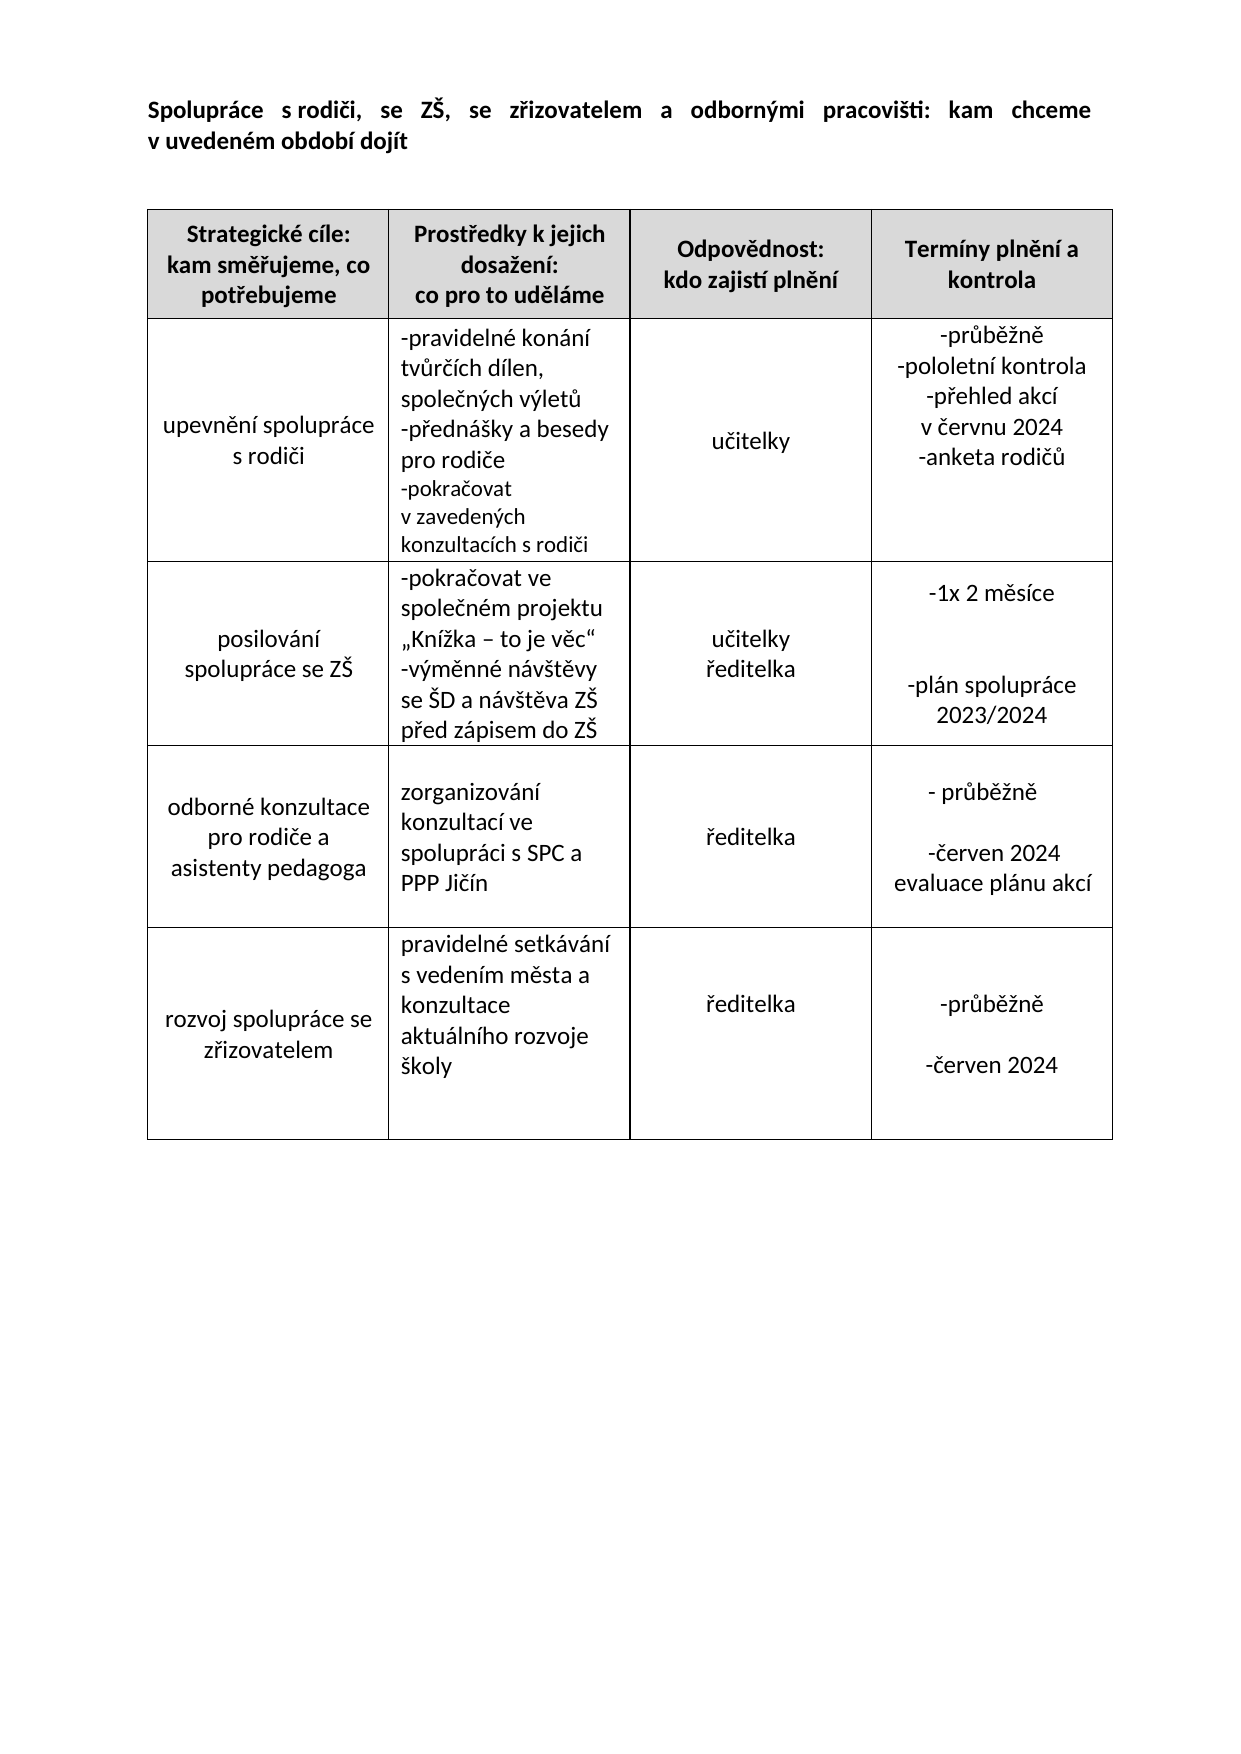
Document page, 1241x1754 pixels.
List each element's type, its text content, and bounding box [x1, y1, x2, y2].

table_cell zorganizování konzultací ve spolupráci s SPC a PPP Jičín [389, 746, 629, 927]
table_cell rozvoj spolupráce se zřizovatelem [148, 928, 388, 1139]
table_cell posilování spolupráce se ZŠ [148, 562, 388, 745]
table_cell učitelky ředitelka [631, 562, 871, 745]
table_cell ředitelka [631, 746, 871, 927]
table_header Strategické cíle: kam směřujeme, co potřebujeme [148, 210, 388, 318]
table_header Termíny plnění a kontrola [872, 210, 1112, 318]
table_cell učitelky [631, 319, 871, 561]
table_cell ředitelka [631, 928, 871, 1139]
table_cell -průběžně -červen 2024 [872, 928, 1112, 1139]
subtitle Spolupráce s rodiči, se ZŠ, se zřizovatelem a odbornými pracovišti: kam chceme v uvedeném období dojít [148, 95, 1092, 156]
table_cell - průběžně -červen 2024 evaluace plánu akcí [872, 746, 1112, 927]
table_cell upevnění spolupráce s rodiči [148, 319, 388, 561]
table_cell -pokračovat ve společném projektu „Knížka – to je věc“ -výměnné návštěvy se ŠD a návštěva ZŠ před zápisem do ZŠ [389, 562, 629, 745]
table_cell -průběžně -pololetní kontrola -přehled akcí v červnu 2024 -anketa rodičů [872, 319, 1112, 561]
table_cell -1x 2 měsíce -plán spolupráce 2023/2024 [872, 562, 1112, 745]
table_cell odborné konzultace pro rodiče a asistenty pedagoga [148, 746, 388, 927]
table_cell pravidelné setkávání s vedením města a konzultace aktuálního rozvoje školy [389, 928, 629, 1139]
table_header Odpovědnost: kdo zajistí plnění [631, 210, 871, 318]
table_header Prostředky k jejich dosažení: co pro to uděláme [389, 210, 629, 318]
table_cell -pravidelné konání tvůrčích dílen, společných výletů -přednášky a besedy pro rodiče -pokračovat v zavedených konzultacích s rodiči [389, 319, 629, 561]
